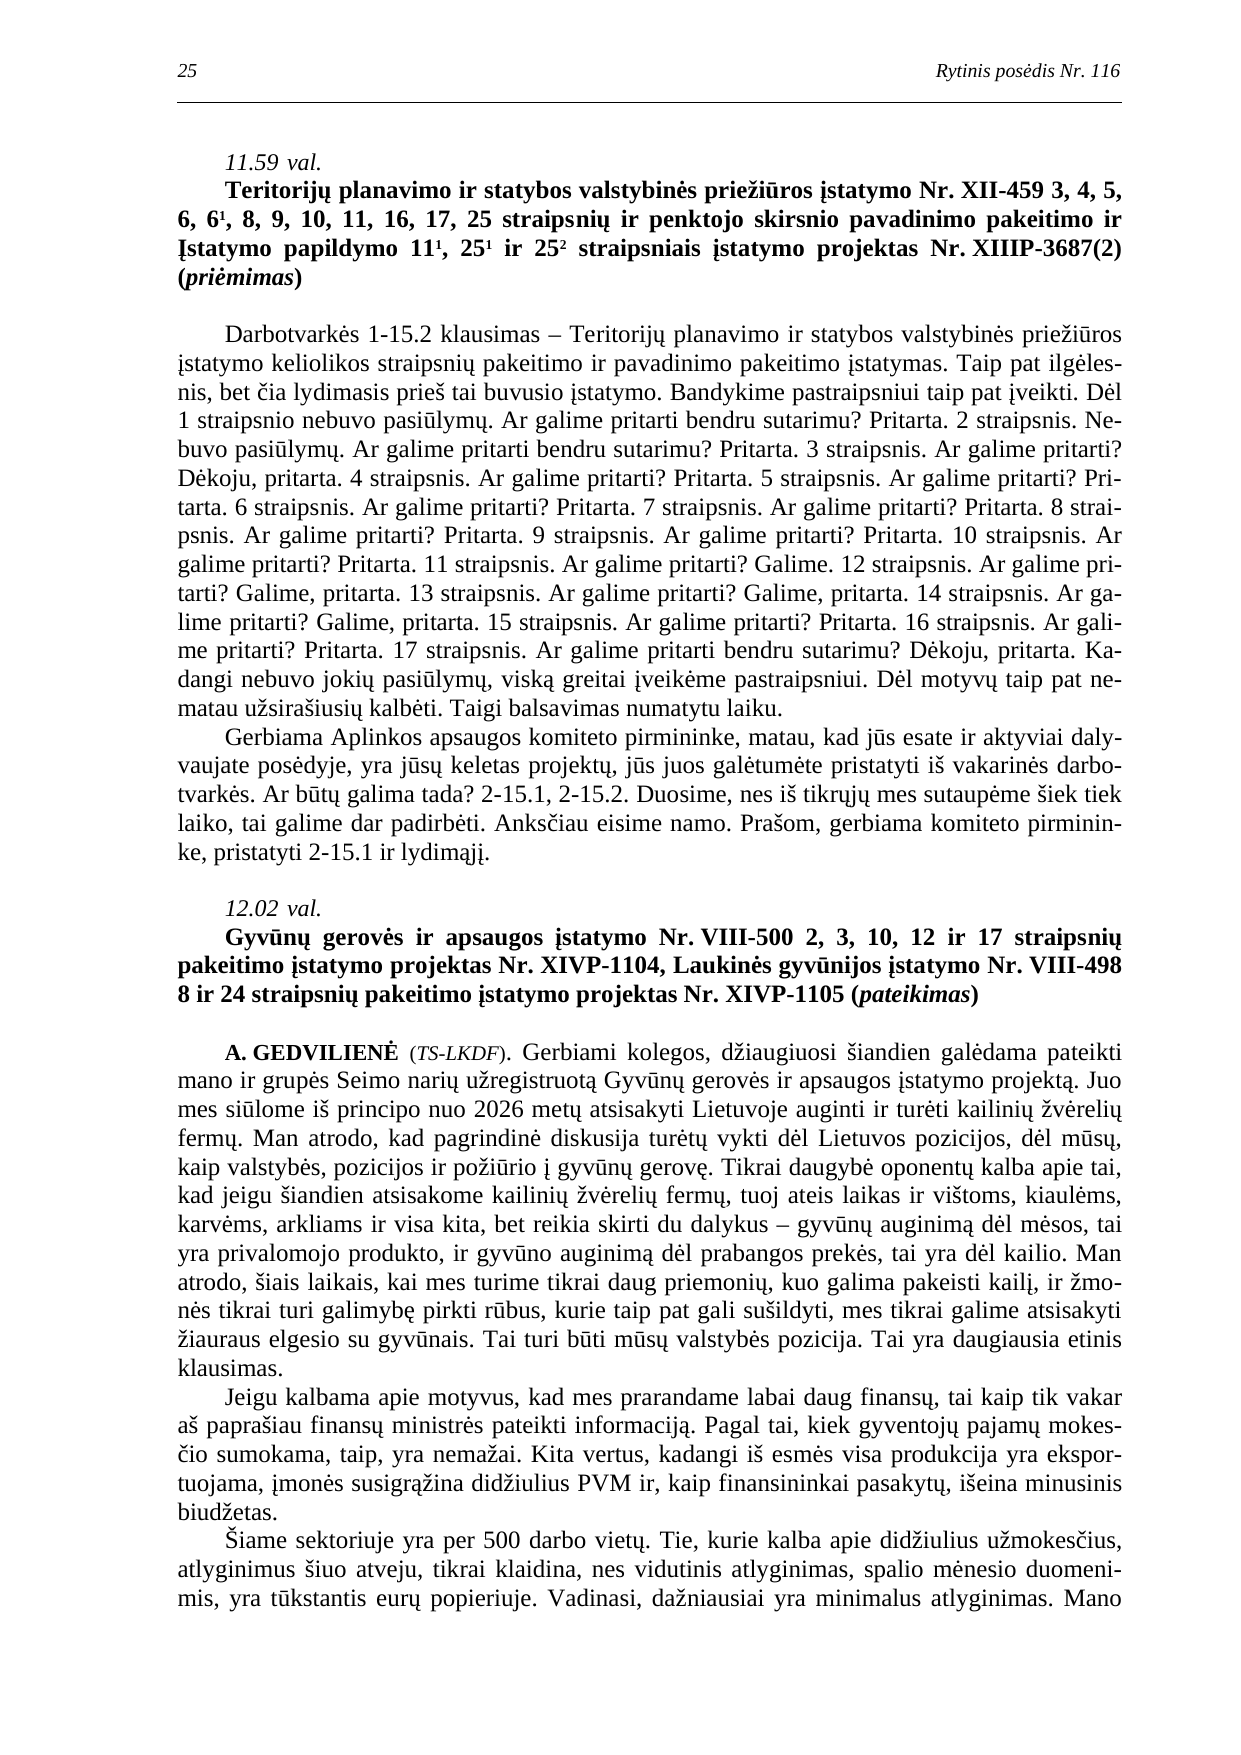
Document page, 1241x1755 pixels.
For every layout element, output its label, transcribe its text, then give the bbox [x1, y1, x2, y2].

text Jei­gu kal­ba­ma apie mo­ty­vus, kad mes pra­ran­da­me la­bai daug fi­nan­sų, tai kaip tik va­kar aš pa­pra­šiau fi­nan­sų mi­nist­rės pa­teik­ti in­for­ma­ci­ją. Pa­gal tai, kiek gy­ven­to­jų pa­ja­mų mo­kes­čio su­mo­ka­ma, taip, yra ne­ma­žai. Ki­ta ver­tus, ka­dan­gi iš es­mės vi­sa pro­duk­ci­ja yra eks­por­tuo­ja­ma, įmo­nės su­si­grą­ži­na di­džiu­lius PVM ir, kaip fi­nan­si­nin­kai pa­sa­ky­tų, iš­ei­na mi­nu­si­nis biu­dže­tas. [177, 1382, 1122, 1525]
text 12.02 val. [224, 894, 1122, 922]
text Dar­bo­tvarkės 1-15.2 klau­si­mas – Te­ri­to­ri­jų pla­na­vi­mo ir sta­ty­bos vals­ty­bi­nės prie­žiū­ros įsta­ty­mo ke­lio­li­kos straips­nių pa­kei­ti­mo ir pa­va­di­ni­mo pa­kei­ti­mo įsta­ty­mas. Taip pat il­gė­les­nis, bet čia ly­di­ma­sis prieš tai bu­vu­sio įsta­ty­mo. Ban­dy­ki­me pa­straips­niui taip pat įveik­ti. Dėl 1 straips­nio ne­bu­vo pa­siū­ly­mų. Ar ga­li­me pri­tar­ti ben­dru su­ta­ri­mu? Pri­tar­ta. 2 straips­nis. Ne­bu­vo pa­siū­ly­mų. Ar ga­li­me pri­tar­ti ben­dru su­ta­ri­mu? Pri­tar­ta. 3 straips­nis. Ar ga­li­me pri­tar­ti? Dė­ko­ju, pri­tar­ta. 4 straips­nis. Ar ga­li­me pri­tar­ti? Pri­tar­ta. 5 straips­nis. Ar ga­li­me pri­tar­ti? Pri­tar­ta. 6 straips­nis. Ar ga­li­me pri­tar­ti? Pri­tar­ta. 7 straips­nis. Ar ga­li­me pri­tar­ti? Pri­tar­ta. 8 strai­ps­nis. Ar ga­li­me pri­tar­ti? Pri­tar­ta. 9 straips­nis. Ar ga­li­me pri­tar­ti? Pri­tar­ta. 10 straips­nis. Ar ga­li­me pri­tar­ti? Pri­tar­ta. 11 straips­nis. Ar ga­li­me pri­tar­ti? Ga­li­me. 12 straips­nis. Ar ga­li­me pri­tar­ti? Ga­li­me, pri­tar­ta. 13 straips­nis. Ar ga­li­me pri­tar­ti? Ga­li­me, pri­tar­ta. 14 straips­nis. Ar ga­li­me pri­tar­ti? Ga­li­me, pri­tar­ta. 15 straips­nis. Ar ga­li­me pri­tar­ti? Pri­tar­ta. 16 straips­nis. Ar ga­li­me pri­tar­ti? Pri­tar­ta. 17 straips­nis. Ar ga­li­me pri­tar­ti ben­dru su­ta­ri­mu? Dė­ko­ju, pri­tar­ta. Ka­dan­gi ne­bu­vo jo­kių pa­siū­ly­mų, vis­ką grei­tai įvei­kė­me pa­straips­niui. Dėl mo­ty­vų taip pat ne­ma­tau už­si­ra­šiu­sių ka­lbė­ti. Tai­gi bal­sa­vi­mas nu­ma­ty­tu lai­ku. [177, 319, 1122, 722]
text Šia­me sek­to­riu­je yra per 500 dar­bo vie­tų. Tie, ku­rie kal­ba apie di­džiu­lius už­mo­kes­čius, at­ly­gi­ni­mus šiuo atveju, tik­rai klai­di­na, nes vi­du­ti­nis at­ly­gi­ni­mas, spa­lio mė­ne­sio duo­me­ni­mis, yra tūks­tan­tis eu­rų po­pie­riuje. Vadinasi, daž­niau­siai yra mi­ni­ma­lus at­ly­gi­ni­mas. Ma­no [177, 1525, 1122, 1612]
text 11.59 val. [224, 148, 1122, 175]
text A. GEDVILIENĖ (TS-LKDF). Ger­bia­mi ko­le­gos, džiau­giuo­si šian­dien ga­lė­da­ma pa­teik­ti ma­no ir gru­pės Sei­mo na­rių už­re­gist­ruo­tą Gy­vū­nų ge­ro­vės ir ap­sau­gos įsta­ty­mo pro­jek­tą. Juo mes siū­lo­me iš prin­ci­po nuo 2026 me­tų at­si­sa­ky­ti Lie­tu­vo­je au­gin­ti ir tu­rė­ti kai­li­nių žvė­re­lių fer­mų. Man at­ro­do, kad pa­grin­di­nė dis­ku­si­ja tu­rė­tų vyk­ti dėl Lie­tu­vos po­zi­ci­jos, dėl mū­sų, kaip vals­ty­bės, po­zi­ci­jos ir po­žiū­rio į gy­vū­nų ge­ro­vę. Tik­rai dau­gy­bė opo­nen­tų kal­ba apie tai, kad jei­gu šian­dien at­si­sa­ko­me kai­li­nių žvė­re­lių fer­mų, tuoj at­eis lai­kas ir viš­toms, kiau­lėms, kar­vėms, ar­kliams ir vi­sa ki­ta, bet rei­kia skir­ti du da­ly­kus – gy­vū­nų au­gi­ni­mą dėl mė­sos, tai yra pri­va­lo­mo­jo pro­duk­to, ir gy­vū­no au­gi­ni­mą dėl pra­ban­gos pre­kės, tai yra dėl kai­lio. Man at­ro­do, šiais lai­kais, kai mes tu­ri­me tik­rai daug prie­mo­nių, kuo ga­li­ma pa­keis­ti kai­lį, ir žmo­nės tik­rai tu­ri ga­li­my­bę pirk­ti rū­bus, ku­rie taip pat ga­li su­šil­dy­ti, mes tik­rai ga­li­me at­si­sa­ky­ti žiau­raus el­ge­sio su gy­vū­nais. Tai tu­ri bū­ti mū­sų vals­ty­bės po­zi­ci­ja. Tai yra dau­giau­sia eti­nis klau­si­mas. [177, 1037, 1122, 1382]
text Te­ri­to­ri­jų pla­na­vi­mo ir sta­ty­bos vals­ty­bi­nės prie­žiū­ros įsta­ty­mo Nr. XII-459 3, 4, 5, 6, 61, 8, 9, 10, 11, 16, 17, 25 straips­nių ir penk­to­jo skir­snio pa­va­di­ni­mo pa­kei­ti­mo ir Įstaty­mo pa­pil­dy­mo 111, 251 ir 252 straips­niais įsta­ty­mo pro­jek­tas Nr. XIIIP-3687(2) (priėmi­mas) [177, 175, 1122, 290]
text Ger­bia­ma Ap­lin­kos ap­sau­gos ko­mi­te­to pir­mi­nin­ke, ma­tau, kad jūs esa­te ir ak­ty­viai da­ly­vau­ja­te po­sė­dy­je, yra jū­sų ke­le­tas pro­jek­tų, jūs juos ga­lė­tu­mė­te pri­sta­ty­ti iš va­ka­ri­nės dar­bo­tvarkės. Ar bū­tų ga­li­ma ta­da? 2-15.1, 2-15.2. Duo­si­me, nes iš tik­rų­jų mes su­tau­pė­me šiek tiek lai­ko, tai ga­li­me dar pa­dir­bė­ti. Anks­čiau ei­si­me na­mo. Pra­šom, ger­bia­ma ko­mi­te­to pir­mi­nin­ke, pri­sta­tyti 2-15.1 ir ly­di­mą­jį. [177, 722, 1122, 865]
text Gy­vū­nų ge­ro­vės ir ap­sau­gos įsta­ty­mo Nr. VIII-500 2, 3, 10, 12 ir 17 straips­nių pakei­ti­mo įsta­ty­mo pro­jek­tas Nr. XIVP-1104, Lau­ki­nės gy­vū­ni­jos įsta­ty­mo Nr. VIII-498 8 ir 24 straips­nių pa­kei­ti­mo įsta­ty­mo pro­jek­tas Nr. XIVP-1105 (pa­tei­ki­mas) [177, 922, 1122, 1008]
